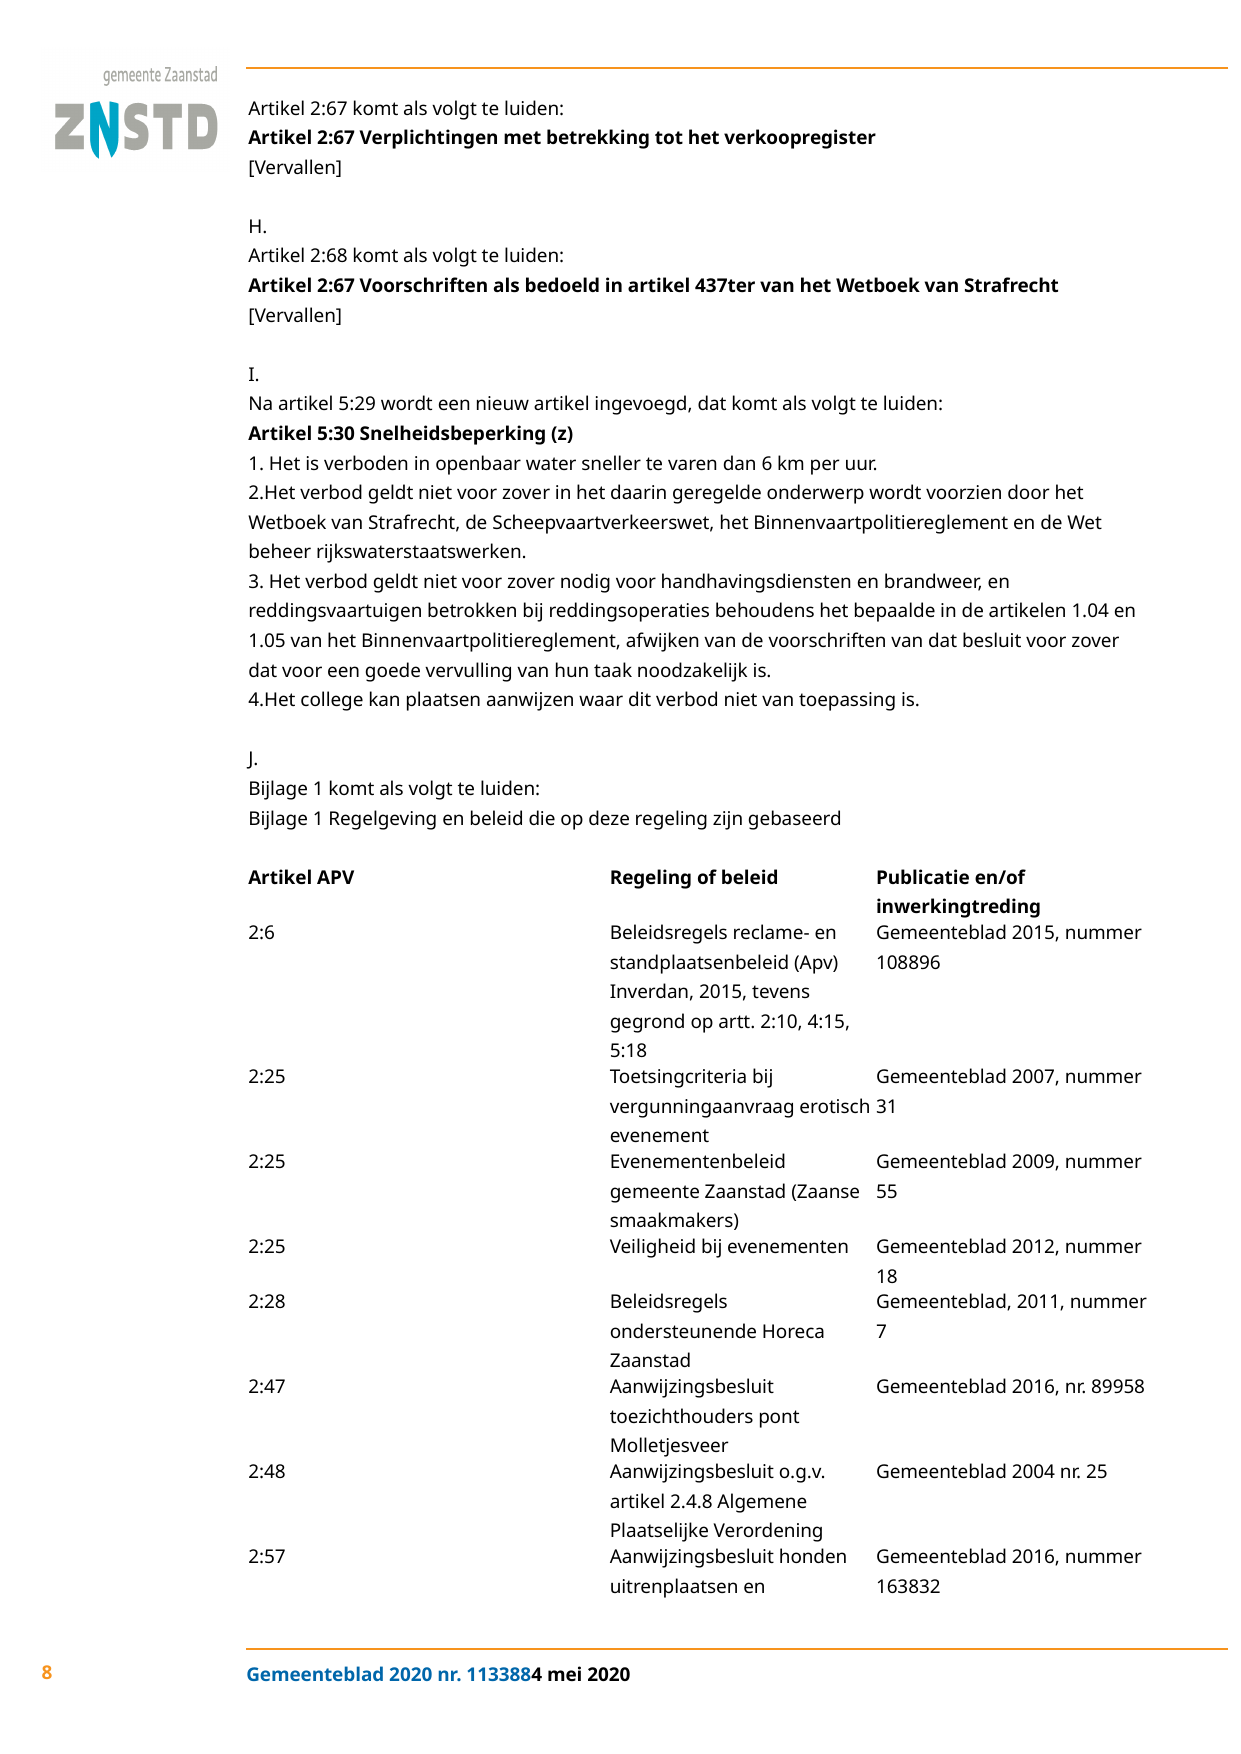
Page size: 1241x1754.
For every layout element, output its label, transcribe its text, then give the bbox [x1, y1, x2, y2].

table_cell Evenementenbeleid gemeente Zaanstad (Zaanse smaakmakers) [610, 1148, 876, 1233]
table_cell Gemeenteblad 2007, nummer 31 [876, 1064, 1152, 1148]
table_cell 2:25 [248, 1148, 609, 1233]
text Artikel 5:30 Snelheidsbeperking (z) [248, 420, 1152, 446]
table_header Regeling of beleid [610, 864, 876, 919]
table_cell 2:6 [248, 919, 609, 1063]
text Na artikel 5:29 wordt een nieuw artikel ingevoegd, dat komt als volgt te luiden: [248, 391, 1152, 416]
table_cell Aanwijzingsbesluit o.g.v. artikel 2.4.8 Algemene Plaatselijke Verordening [610, 1458, 876, 1543]
text 3. Het verbod geldt niet voor zover nodig voor handhavingsdiensten en brandweer, en reddingsvaartuigen betrokken bij reddingsoperaties behoudens het bepaalde in de artikelen 1.04 en 1.05 van het Binnenvaartpolitiereglement, afwijken van de voorschriften van dat besluit voor zover dat voor een goede vervulling van hun taak noodzakelijk is. [248, 568, 1152, 683]
text I. [248, 361, 1152, 387]
table_cell 2:25 [248, 1233, 609, 1288]
table_cell Gemeenteblad, 2011, nummer 7 [876, 1289, 1152, 1373]
table_cell Aanwijzingsbesluit toezichthouders pont Molletjesveer [610, 1374, 876, 1458]
table_cell Aanwijzingsbesluit honden uitrenplaatsen en [610, 1543, 876, 1598]
text Bijlage 1 komt als volgt te luiden: [248, 775, 1152, 801]
table_cell Beleidsregels reclame- en standplaatsenbeleid (Apv) Inverdan, 2015, tevens gegrond op artt. 2:10, 4:15, 5:18 [610, 919, 876, 1063]
table_cell Gemeenteblad 2016, nr. 89958 [876, 1374, 1152, 1458]
table_cell Gemeenteblad 2009, nummer 55 [876, 1148, 1152, 1233]
table_cell Toetsingcriteria bij vergunningaanvraag erotisch evenement [610, 1064, 876, 1148]
table_cell 2:28 [248, 1289, 609, 1373]
table_cell Gemeenteblad 2012, nummer 18 [876, 1233, 1152, 1288]
text Artikel 2:67 komt als volgt te luiden: [248, 95, 1152, 121]
text Bijlage 1 Regelgeving en beleid die op deze regeling zijn gebaseerd [248, 805, 1152, 831]
text [Vervallen] [248, 154, 1152, 180]
table_cell Beleidsregels ondersteunende Horeca Zaanstad [610, 1289, 876, 1373]
table_header Publicatie en/of inwerkingtreding [876, 864, 1152, 919]
table_cell 2:47 [248, 1374, 609, 1458]
table_cell Gemeenteblad 2004 nr. 25 [876, 1458, 1152, 1543]
text 1. Het is verboden in openbaar water sneller te varen dan 6 km per uur. [248, 450, 1152, 476]
text J. [248, 746, 1152, 771]
text [Vervallen] [248, 302, 1152, 328]
text 4.Het college kan plaatsen aanwijzen waar dit verbod niet van toepassing is. [248, 686, 1152, 712]
table_header Artikel APV [248, 864, 609, 919]
table_cell 2:57 [248, 1543, 609, 1598]
text Artikel 2:68 komt als volgt te luiden: [248, 243, 1152, 268]
table_cell Gemeenteblad 2015, nummer 108896 [876, 919, 1152, 1063]
picture [41, 47, 231, 172]
table_cell 2:25 [248, 1064, 609, 1148]
text H. [248, 213, 1152, 239]
text Artikel 2:67 Verplichtingen met betrekking tot het verkoopregister [248, 124, 1152, 150]
text 2.Het verbod geldt niet voor zover in het daarin geregelde onderwerp wordt voorzien door het Wetboek van Strafrecht, de Scheepvaartverkeerswet, het Binnenvaartpolitiereglement en de Wet beheer rijkswaterstaatswerken. [248, 479, 1152, 564]
text Artikel 2:67 Voorschriften als bedoeld in artikel 437ter van het Wetboek van Strafrecht [248, 272, 1152, 298]
table_cell 2:48 [248, 1458, 609, 1543]
table_cell Gemeenteblad 2016, nummer 163832 [876, 1543, 1152, 1598]
table_cell Veiligheid bij evenementen [610, 1233, 876, 1288]
